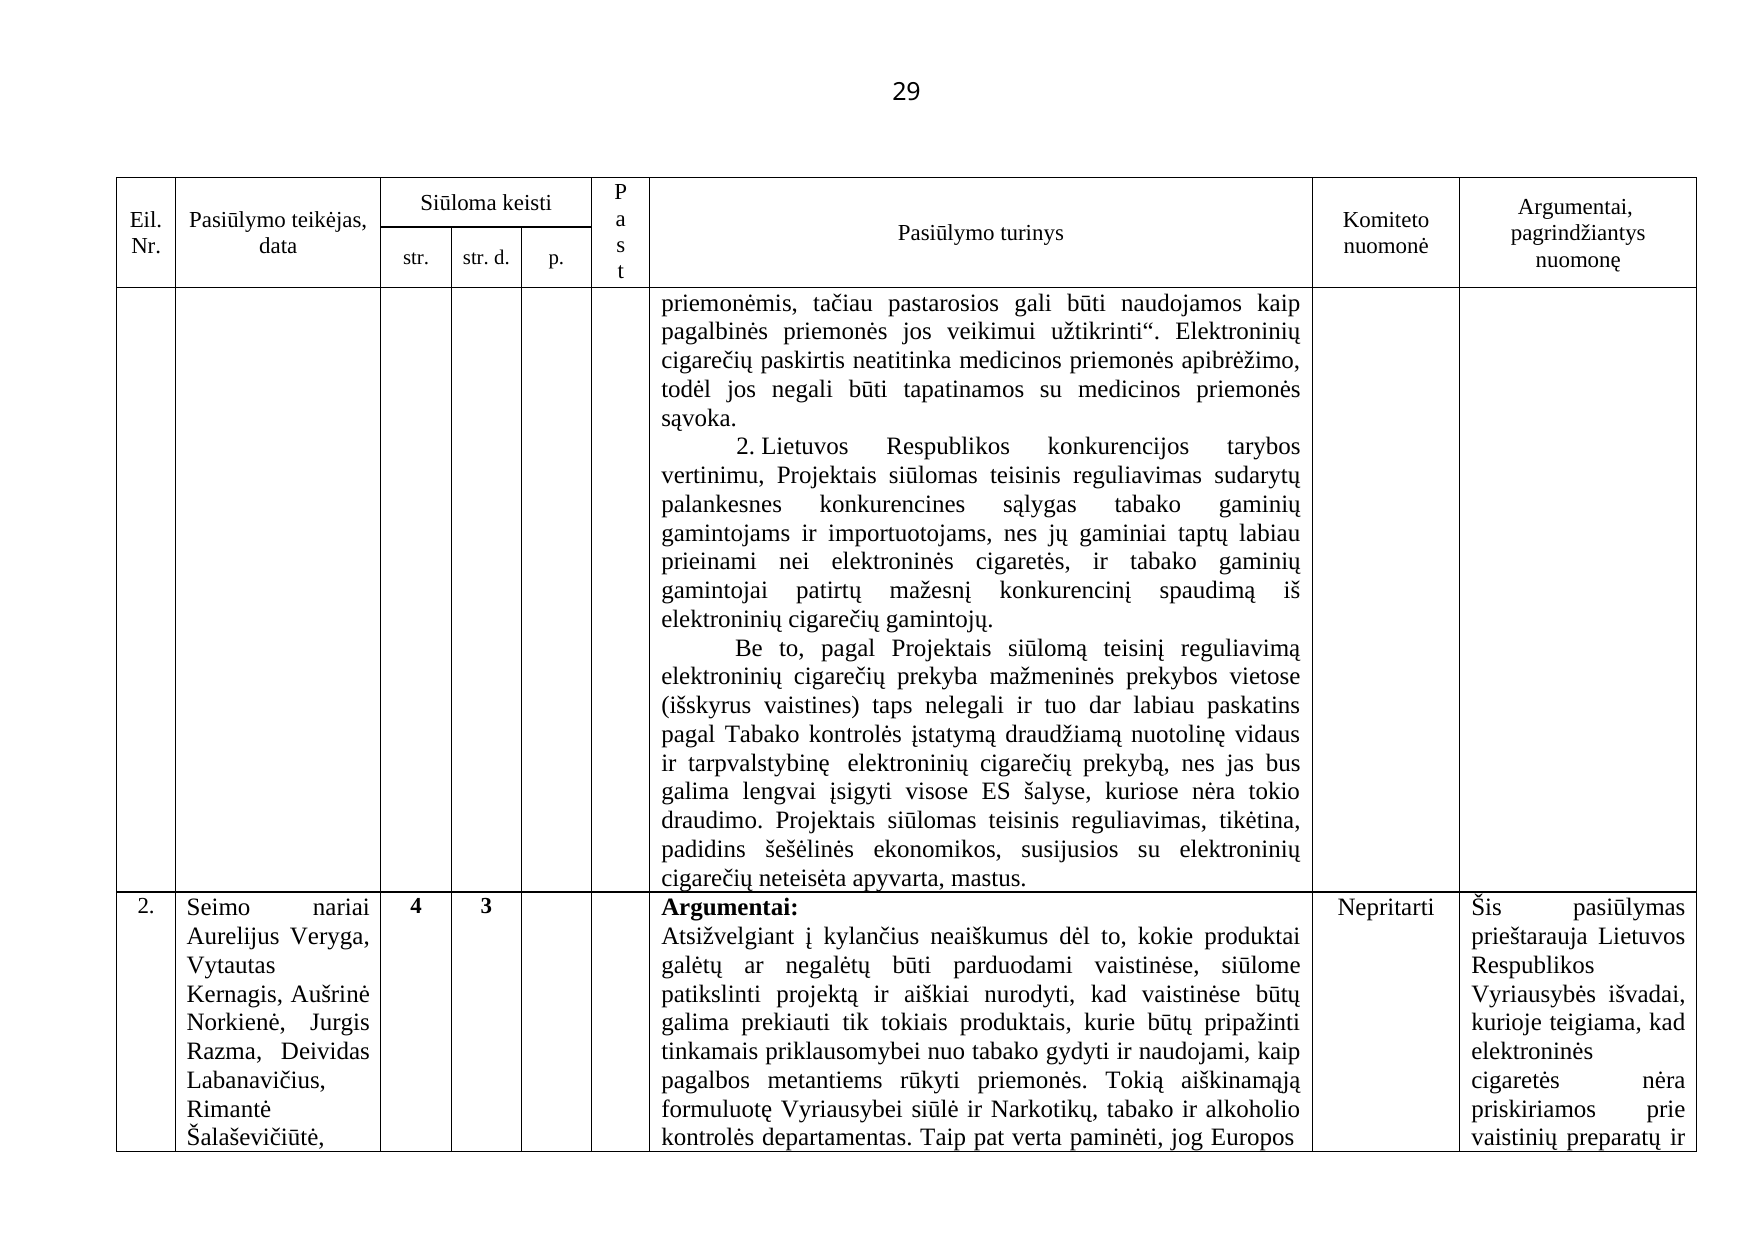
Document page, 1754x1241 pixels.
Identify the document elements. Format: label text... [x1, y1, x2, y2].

table_cell 4 [381, 893, 451, 1151]
table_cell [592, 893, 649, 1151]
table_cell [452, 288, 521, 891]
table_header Eil. Nr. [117, 178, 175, 287]
table_cell Argumentai: Atsižvelgiant į kylančius neaiškumus dėl to, kokie produktai galėtų ar negalėtų būti parduodami vaistinėse, siūlome patikslinti projektą ir aiškiai nurodyti, kad vaistinėse būtų galima prekiauti tik tokiais produktais, kurie būtų pripažinti tinkamais priklausomybei nuo tabako gydyti ir naudojami, kaip pagalbos metantiems rūkyti priemonės. Tokią aiškinamąją formuluotę Vyriausybei siūlė ir Narkotikų, tabako ir alkoholio kontrolės departamentas. Taip pat verta paminėti, jog Europos [650, 893, 1312, 1151]
table_header Pasiūlymo turinys [650, 178, 1312, 287]
table_cell p. [522, 228, 591, 287]
table_header Siūloma keisti [381, 178, 591, 226]
table_cell str. d. [452, 228, 521, 287]
table_cell Šis pasiūlymas prieštarauja Lietuvos Respublikos Vyriausybės išvadai, kurioje teigiama, kad elektroninės cigaretės nėra priskiriamos prie vaistinių preparatų ir [1460, 893, 1696, 1151]
table_cell [592, 288, 649, 891]
table_cell Seimo nariai Aurelijus Veryga, Vytautas Kernagis, Aušrinė Norkienė, Jurgis Razma, Deividas Labanavičius, Rimantė Šalaševičiūtė, [176, 893, 380, 1151]
table_cell [1313, 288, 1459, 891]
table_cell 3 [452, 893, 521, 1151]
table_cell [522, 893, 591, 1151]
table_cell [176, 288, 380, 891]
table_cell 2. [117, 893, 175, 1151]
table_cell str. [381, 228, 451, 287]
table_cell [117, 288, 175, 891]
table_header Argumentai, pagrindžiantys nuomonę [1460, 178, 1696, 287]
table_cell [522, 288, 591, 891]
table_header Pastabos [592, 178, 649, 287]
table_header Pasiūlymo teikėjas, data [176, 178, 380, 287]
table_cell [1460, 288, 1696, 891]
table_cell priemonėmis, tačiau pastarosios gali būti naudojamos kaip pagalbinės priemonės jos veikimui užtikrinti“. Elektroninių cigarečių paskirtis neatitinka medicinos priemonės apibrėžimo, todėl jos negali būti tapatinamos su medicinos priemonės sąvoka. 2. Lietuvos Respublikos konkurencijos tarybos vertinimu, Projektais siūlomas teisinis reguliavimas sudarytų palankesnes konkurencines sąlygas tabako gaminių gamintojams ir importuotojams, nes jų gaminiai taptų labiau prieinami nei elektroninės cigaretės, ir tabako gaminių gamintojai patirtų mažesnį konkurencinį spaudimą iš elektroninių cigarečių gamintojų. Be to, pagal Projektais siūlomą teisinį reguliavimą elektroninių cigarečių prekyba mažmeninės prekybos vietose (išskyrus vaistines) taps nelegali ir tuo dar labiau paskatins pagal Tabako kontrolės įstatymą draudžiamą nuotolinę vidaus ir tarpvalstybinę elektroninių cigarečių prekybą, nes jas bus galima lengvai įsigyti visose ES šalyse, kuriose nėra tokio draudimo. Projektais siūlomas teisinis reguliavimas, tikėtina, padidins šešėlinės ekonomikos, susijusios su elektroninių cigarečių neteisėta apyvarta, mastus. [650, 288, 1312, 891]
table_cell [381, 288, 451, 891]
table_header Komiteto nuomonė [1313, 178, 1459, 287]
table_cell Nepritarti [1313, 893, 1459, 1151]
